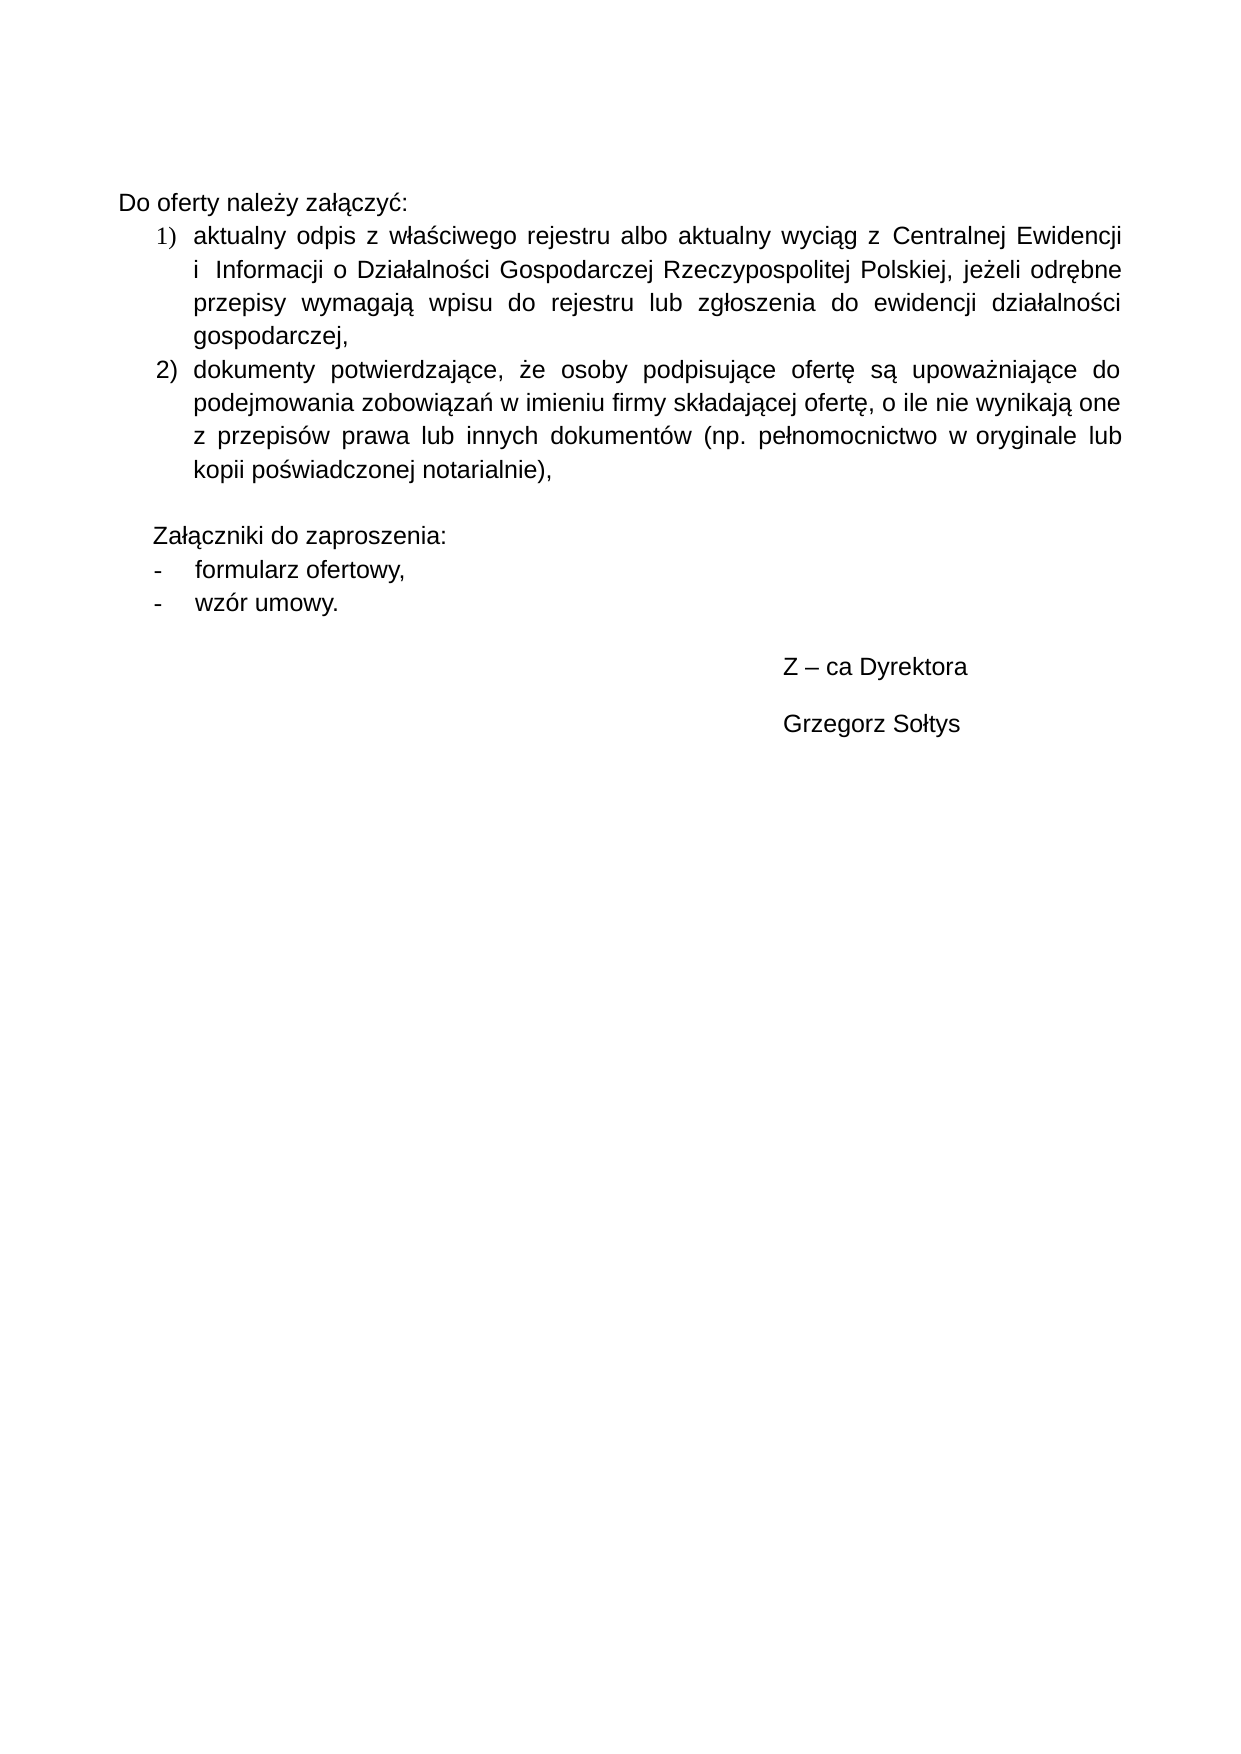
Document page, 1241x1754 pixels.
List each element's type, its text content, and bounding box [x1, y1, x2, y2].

list dokumenty potwierdzające, że osoby podpisujące ofertę są upoważniające do podejmowania zobowiązań w imieniu firmy składającej ofertę, o ile nie wynikają one z przepisów prawa lub innych dokumentów (np. pełnomocnictwo w oryginale lub kopii poświadczonej notarialnie), [156, 351, 1122, 485]
list formularz ofertowy, [153, 551, 1122, 585]
text Załączniki do zaproszenia: [118, 518, 1122, 551]
list wzór umowy. [153, 585, 1122, 618]
text Do oferty należy załączyć: [118, 185, 1122, 218]
text Z – ca Dyrektora [118, 651, 1122, 680]
list aktualny odpis z właściwego rejestru albo aktualny wyciąg z Centralnej Ewidencji i Informacji o Działalności Gospodarczej Rzeczypospolitej Polskiej, jeżeli odrębne przepisy wymagają wpisu do rejestru lub zgłoszenia do ewidencji działalności gospodarczej, [156, 218, 1122, 351]
text Grzegorz Sołtys [118, 709, 1122, 738]
